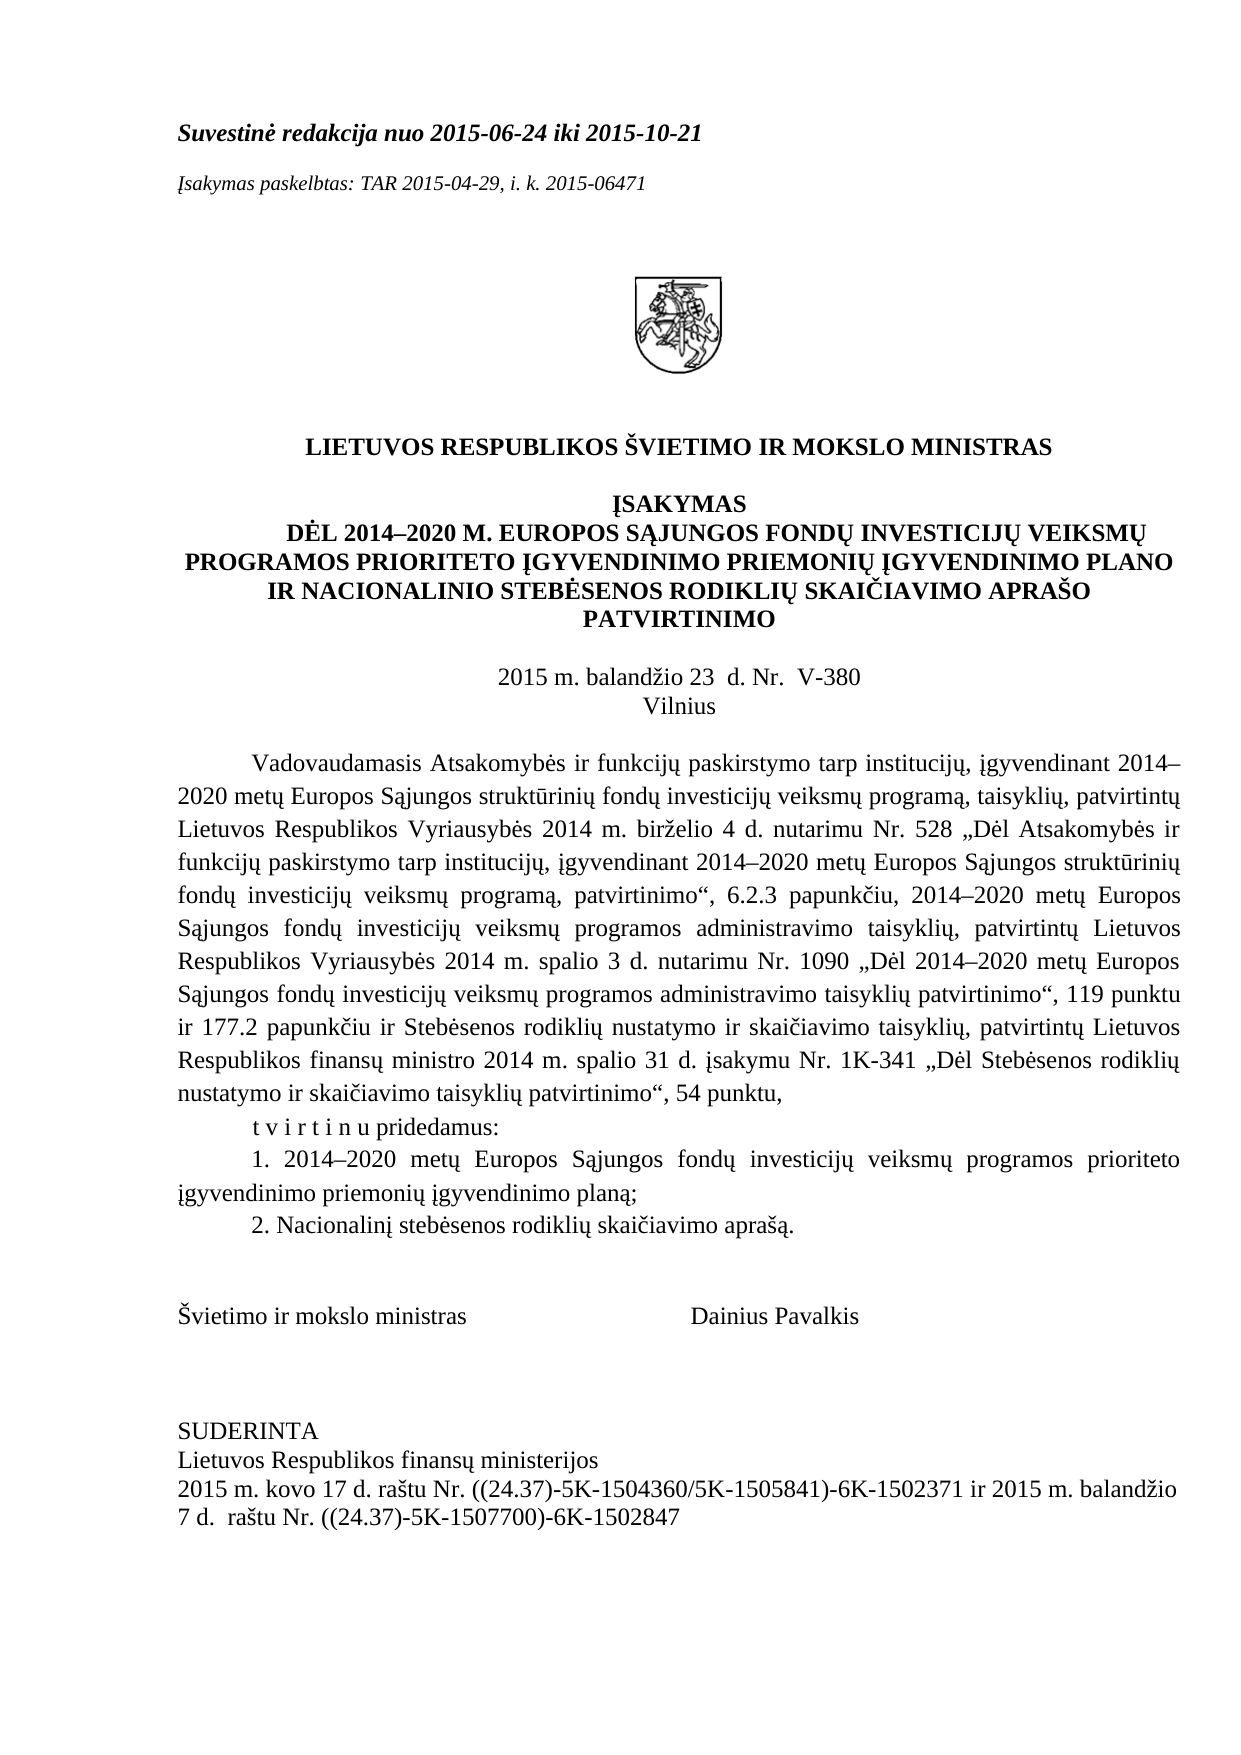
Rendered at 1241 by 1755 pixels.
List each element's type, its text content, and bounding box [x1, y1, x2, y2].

text 2015 m. kovo 17 d. raštu Nr. ((24.37)-5K-1504360/5K-1505841)-6K-1502371 ir 2015 m. balandžio 7 d. raštu Nr. ((24.37)-5K-1507700)-6K-1502847 [177, 1474, 1181, 1531]
text LIETUVOS RESPUBLIKOS ŠVIETIMO IR MOKSLO MINISTRAS [177, 432, 1181, 461]
text ĮSAKYMAS [177, 489, 1181, 518]
text Lietuvos Respublikos finansų ministerijos [177, 1445, 1181, 1474]
text Įsakymas paskelbtas: TAR 2015-04-29, i. k. 2015-06471 [177, 171, 1181, 195]
text Suvestinė redakcija nuo 2015-06-24 iki 2015-10-21 [177, 118, 1181, 147]
text 2015 m. balandžio 23 d. Nr. V-380 [177, 662, 1181, 691]
text 1. 2014–2020 metų Europos Sąjungos fondų investicijų veiksmų programos prioriteto įgyvendinimo priemonių įgyvendinimo planą; [177, 1144, 1181, 1206]
text SUDERINTA [177, 1416, 1181, 1445]
text Vadovaudamasis Atsakomybės ir funkcijų paskirstymo tarp institucijų, įgyvendinant 2014–2020 metų Europos Sąjungos struktūrinių fondų investicijų veiksmų programą, taisyklių, patvirtintų Lietuvos Respublikos Vyriausybės 2014 m. birželio 4 d. nutarimu Nr. 528 „Dėl Atsakomybės ir funkcijų paskirstymo tarp institucijų, įgyvendinant 2014–2020 metų Europos Sąjungos struktūrinių fondų investicijų veiksmų programą, patvirtinimo“, 6.2.3 papunkčiu, 2014–2020 metų Europos Sąjungos fondų investicijų veiksmų programos administravimo taisyklių, patvirtintų Lietuvos Respublikos Vyriausybės 2014 m. spalio 3 d. nutarimu Nr. 1090 „Dėl 2014–2020 metų Europos Sąjungos fondų investicijų veiksmų programos administravimo taisyklių patvirtinimo“, 119 punktu ir 177.2 papunkčiu ir Stebėsenos rodiklių nustatymo ir skaičiavimo taisyklių, patvirtintų Lietuvos Respublikos finansų ministro 2014 m. spalio 31 d. įsakymu Nr. 1K-341 „Dėl Stebėsenos rodiklių nustatymo ir skaičiavimo taisyklių patvirtinimo“, 54 punktu, [177, 748, 1181, 1107]
text t v i r t i n u pridedamus: [177, 1112, 1181, 1140]
text Švietimo ir mokslo ministras Dainius Pavalkis [177, 1301, 1181, 1330]
text 2. Nacionalinį stebėsenos rodiklių skaičiavimo aprašą. [177, 1211, 1181, 1239]
text Vilnius [177, 691, 1181, 719]
text dėl 2014–2020 m. europos sąjungos fondų investicijų veiksmų programos prioriteto įgyvendinimo priemonių įgyvendinimo plano IR NACIONALINIo STEBĖSENOS RODIKLIŲ SKAIČIAVIMO APRAŠO patvirtinimo [177, 518, 1181, 633]
